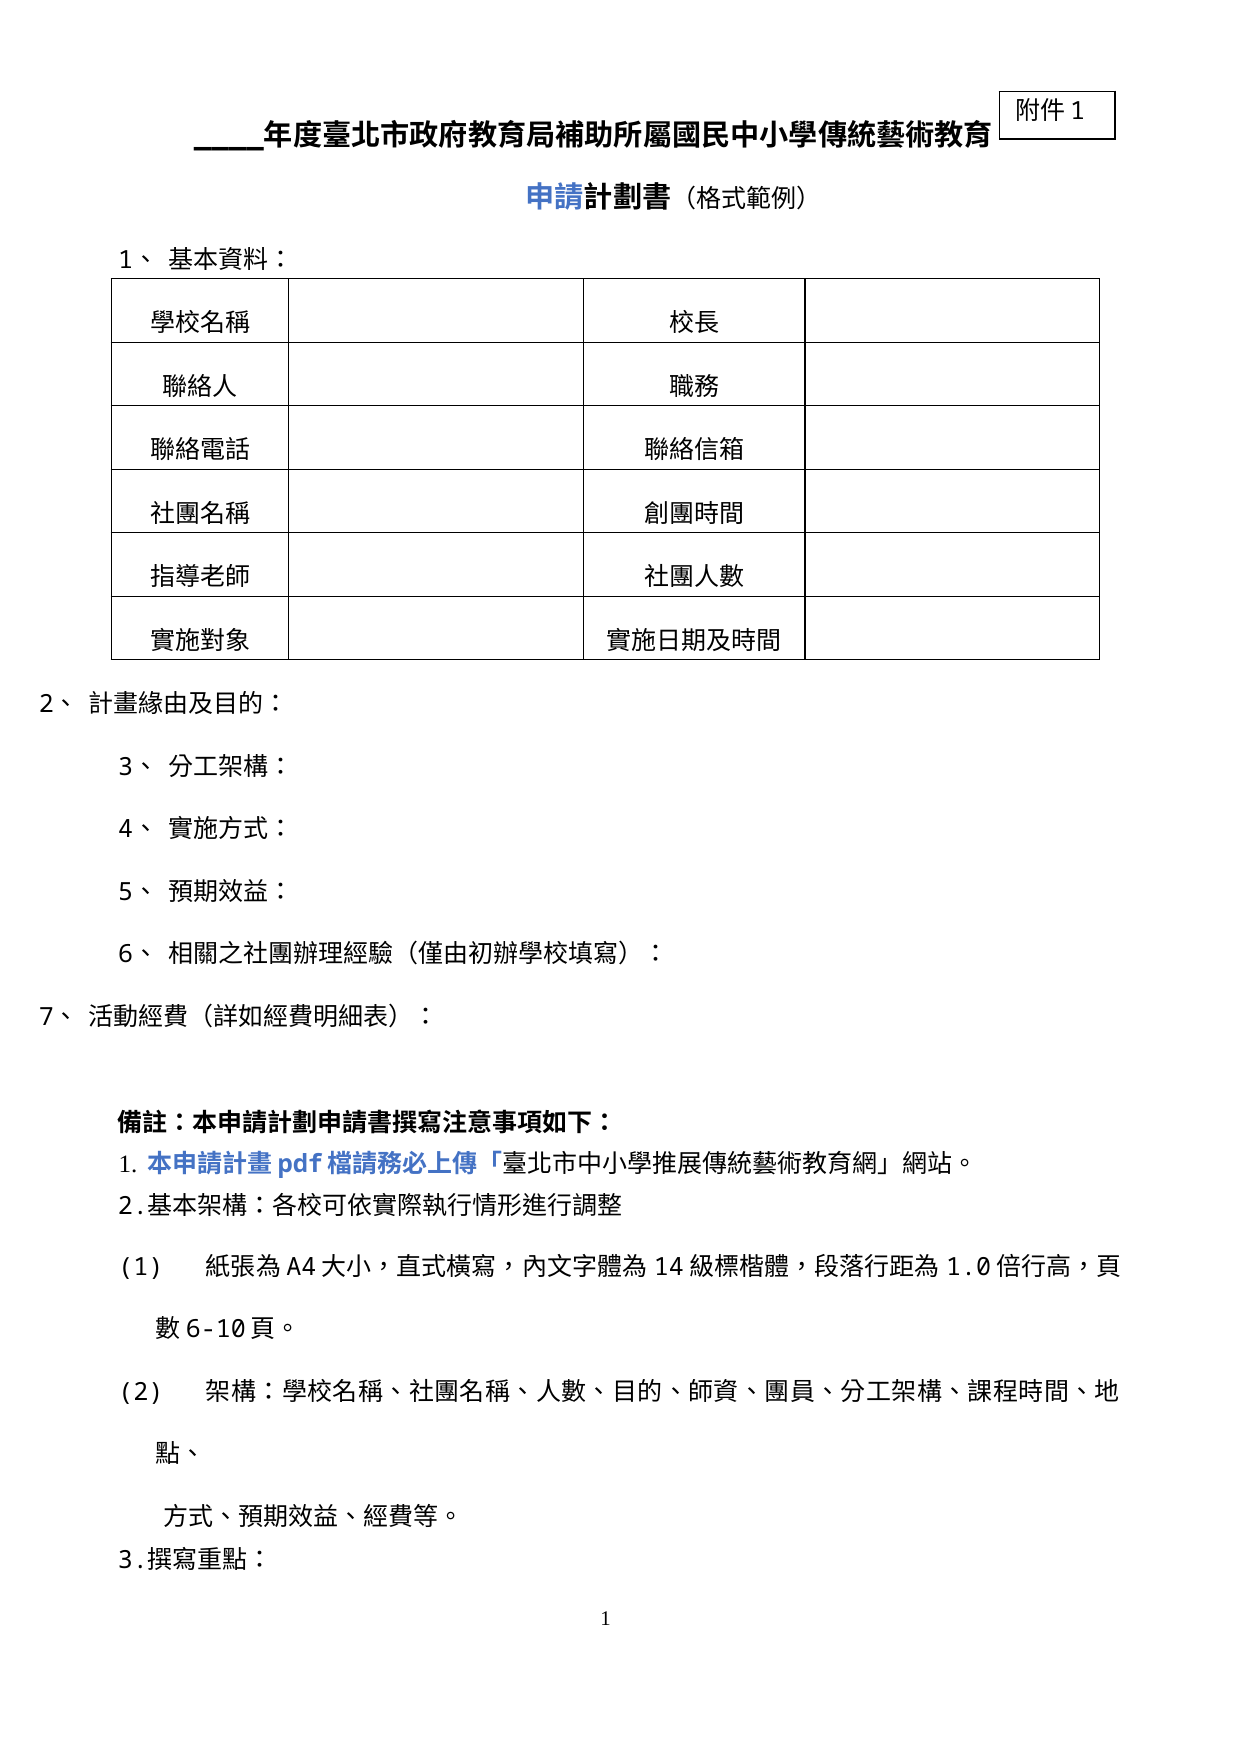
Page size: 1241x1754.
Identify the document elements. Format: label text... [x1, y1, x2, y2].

table_cell [289, 597, 583, 659]
list 活動經費（詳如經費明細表）： [38, 973, 1122, 1035]
table_cell 聯絡電話 [112, 406, 288, 469]
table_cell [806, 343, 1099, 405]
table_cell 實施對象 [112, 597, 288, 659]
table_cell 創團時間 [584, 470, 804, 532]
list 分工架構： [118, 723, 1122, 785]
table_cell 職務 [584, 343, 804, 405]
table_cell 實施日期及時間 [584, 597, 804, 659]
table_cell 聯絡人 [112, 343, 288, 405]
table_header 學校名稱 [112, 279, 288, 342]
table_cell [289, 343, 583, 405]
table_cell [806, 597, 1099, 659]
text 附件1 [1015, 100, 1099, 125]
list 架構：學校名稱、社團名稱、人數、目的、師資、團員、分工架構、課程時間、地點、 [118, 1348, 1122, 1473]
table_header [806, 279, 1099, 342]
list 撰寫重點： [118, 1535, 1122, 1577]
list 計畫緣由及目的： [38, 660, 1122, 723]
table_cell [289, 470, 583, 532]
table_cell [289, 406, 583, 469]
table_cell [806, 533, 1099, 596]
list 基本架構：各校可依實際執行情形進行調整 [118, 1181, 1122, 1223]
table_header [289, 279, 583, 342]
table_header 校長 [584, 279, 804, 342]
table_cell [806, 470, 1099, 532]
text ____年度臺北市政府教育局補助所屬國民中小學傳統藝術教育 [89, 91, 1122, 153]
table_cell 指導老師 [112, 533, 288, 596]
list 紙張為A4大小，直式橫寫，內文字體為14級標楷體，段落行距為1.0倍行高，頁數6-10頁。 [118, 1223, 1122, 1348]
text 方式、預期效益、經費等。 [89, 1473, 1122, 1535]
table_cell [806, 406, 1099, 469]
text 備註：本申請計劃申請書撰寫注意事項如下： [89, 1098, 1122, 1139]
text 申請計劃書（格式範例） [224, 153, 1122, 216]
table_cell 社團名稱 [112, 470, 288, 532]
list 實施方式： [118, 785, 1122, 848]
table_cell 聯絡信箱 [584, 406, 804, 469]
list 本申請計畫pdf檔請務必上傳「臺北市中小學推展傳統藝術教育網」網站。 [118, 1139, 1122, 1181]
list 基本資料： [118, 216, 1122, 278]
table_cell [289, 533, 583, 596]
list 相關之社團辦理經驗（僅由初辦學校填寫）： [118, 910, 1122, 973]
list 預期效益： [118, 848, 1122, 910]
table_cell 社團人數 [584, 533, 804, 596]
